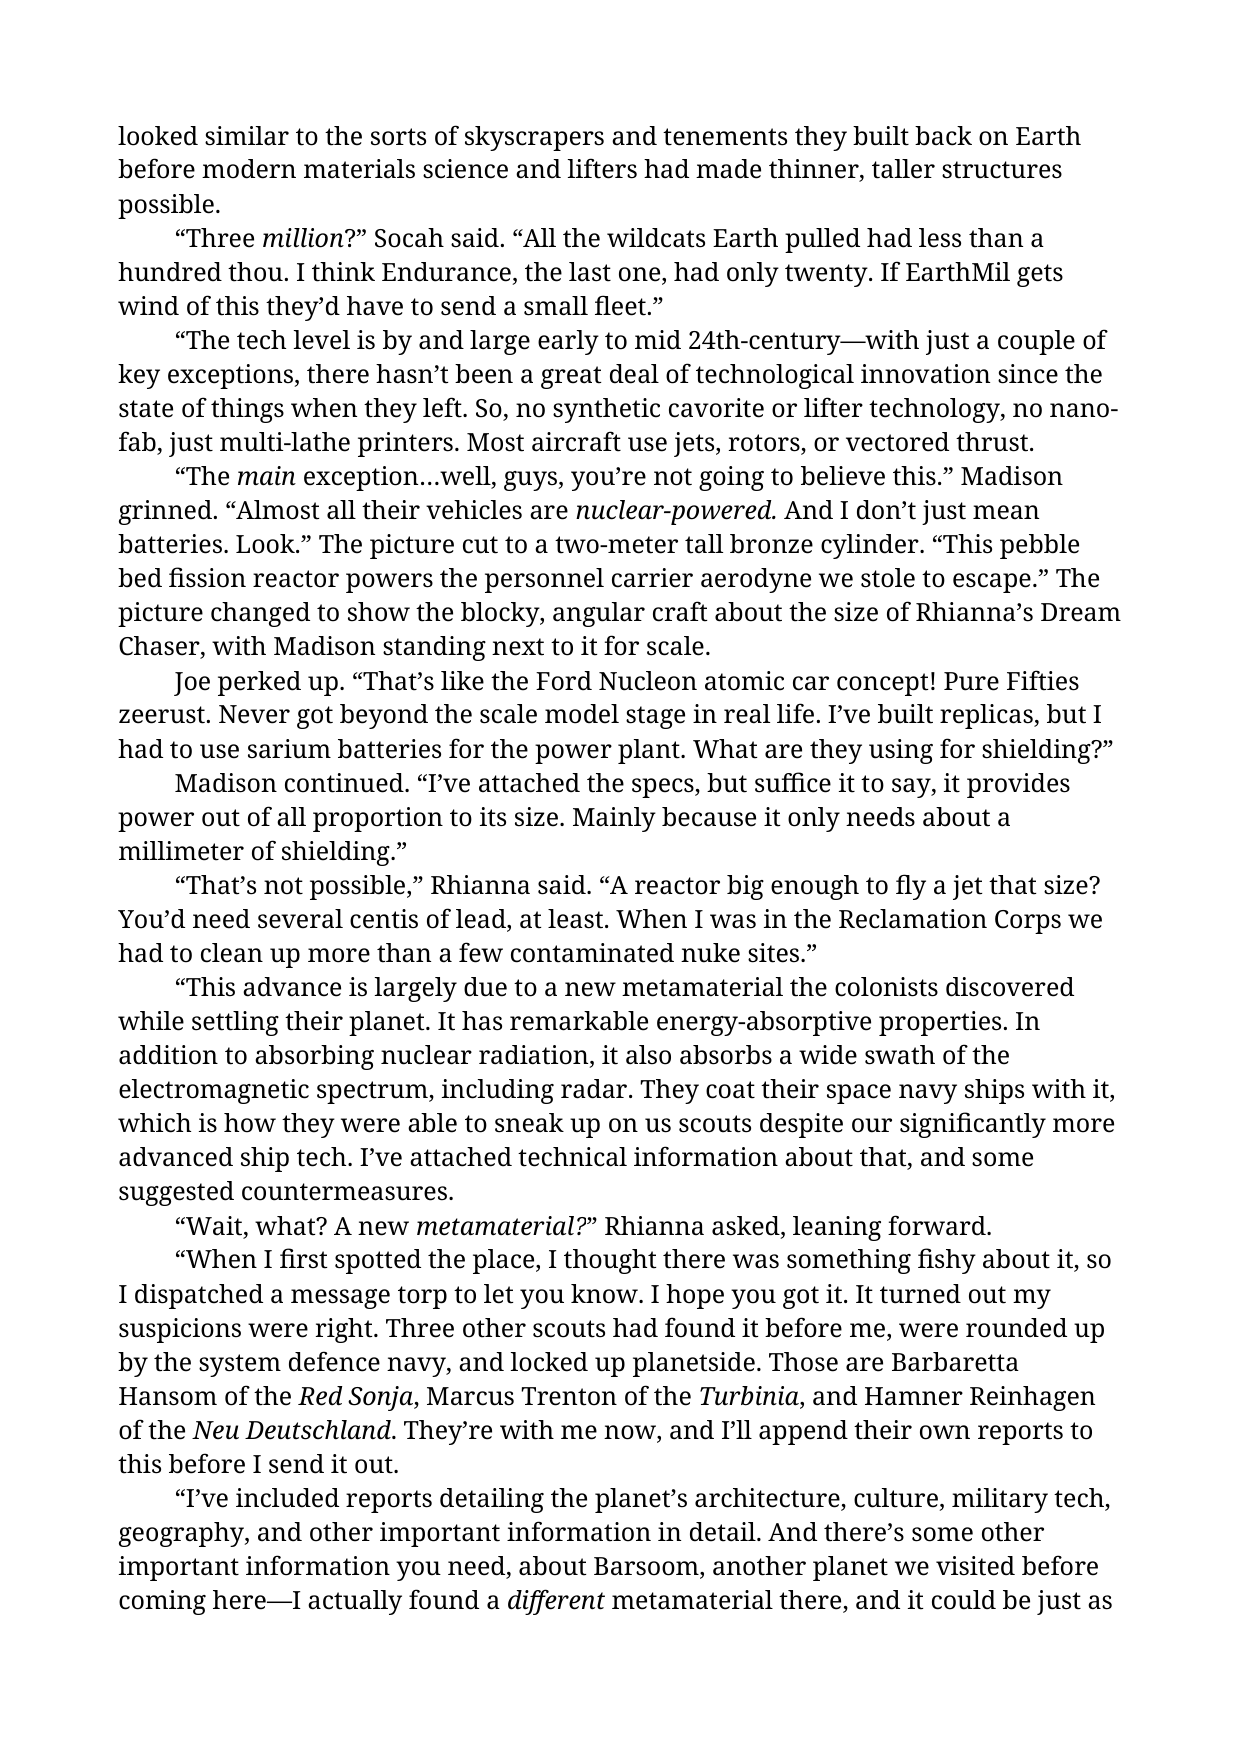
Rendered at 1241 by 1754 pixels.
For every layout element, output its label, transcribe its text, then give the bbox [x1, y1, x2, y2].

text “The main exception…well, guys, you’re not going to believe this.” Madison grinned. “Almost all their vehicles are nuclear-powered. And I don’t just mean batteries. Look.” The picture cut to a two-meter tall bronze cylinder. “This pebble bed fission reactor powers the personnel carrier aerodyne we stole to escape.” The picture changed to show the blocky, angular craft about the size of Rhianna’s Dream Chaser, with Madison standing next to it for scale. [118, 459, 1122, 663]
text Madison continued. “I’ve attached the specs, but suffice it to say, it provides power out of all proportion to its size. Mainly because it only needs about a millimeter of shielding.” [118, 765, 1122, 867]
text “When I first spotted the place, I thought there was something fishy about it, so I dispatched a message torp to let you know. I hope you got it. It turned out my suspicions were right. Three other scouts had found it before me, were rounded up by the system defence navy, and locked up planetside. Those are Barbaretta Hansom of the Red Sonja, Marcus Trenton of the Turbinia, and Hamner Reinhagen of the Neu Deutschland. They’re with me now, and I’ll append their own reports to this before I send it out. [118, 1242, 1122, 1481]
text “That’s not possible,” Rhianna said. “A reactor big enough to fly a jet that size? You’d need several centis of lead, at least. When I was in the Reclamation Corps we had to clean up more than a few contaminated nuke sites.” [118, 867, 1122, 970]
text “I’ve included reports detailing the planet’s architecture, culture, military tech, geography, and other important information in detail. And there’s some other important information you need, about Barsoom, another planet we visited before coming here—I actually found a different metamaterial there, and it could be just as [118, 1481, 1122, 1617]
text “Three million?” Socah said. “All the wildcats Earth pulled had less than a hundred thou. I think Endurance, the last one, had only twenty. If EarthMil gets wind of this they’d have to send a small fleet.” [118, 220, 1122, 322]
text “This advance is largely due to a new metamaterial the colonists discovered while settling their planet. It has remarkable energy-absorptive properties. In addition to absorbing nuclear radiation, it also absorbs a wide swath of the electromagnetic spectrum, including radar. They coat their space navy ships with it, which is how they were able to sneak up on us scouts despite our significantly more advanced ship tech. I’ve attached technical information about that, and some suggested countermeasures. [118, 970, 1122, 1208]
text looked similar to the sorts of skyscrapers and tenements they built back on Earth before modern materials science and lifters had made thinner, taller structures possible. [118, 118, 1122, 220]
text “The tech level is by and large early to mid 24th-century—with just a couple of key exceptions, there hasn’t been a great deal of technological innovation since the state of things when they left. So, no synthetic cavorite or lifter technology, no nano-fab, just multi-lathe printers. Most aircraft use jets, rotors, or vectored thrust. [118, 322, 1122, 459]
text “Wait, what? A new metamaterial?” Rhianna asked, leaning forward. [118, 1208, 1122, 1242]
text Joe perked up. “That’s like the Ford Nucleon atomic car concept! Pure Fifties zeerust. Never got beyond the scale model stage in real life. I’ve built replicas, but I had to use sarium batteries for the power plant. What are they using for shielding?” [118, 663, 1122, 765]
